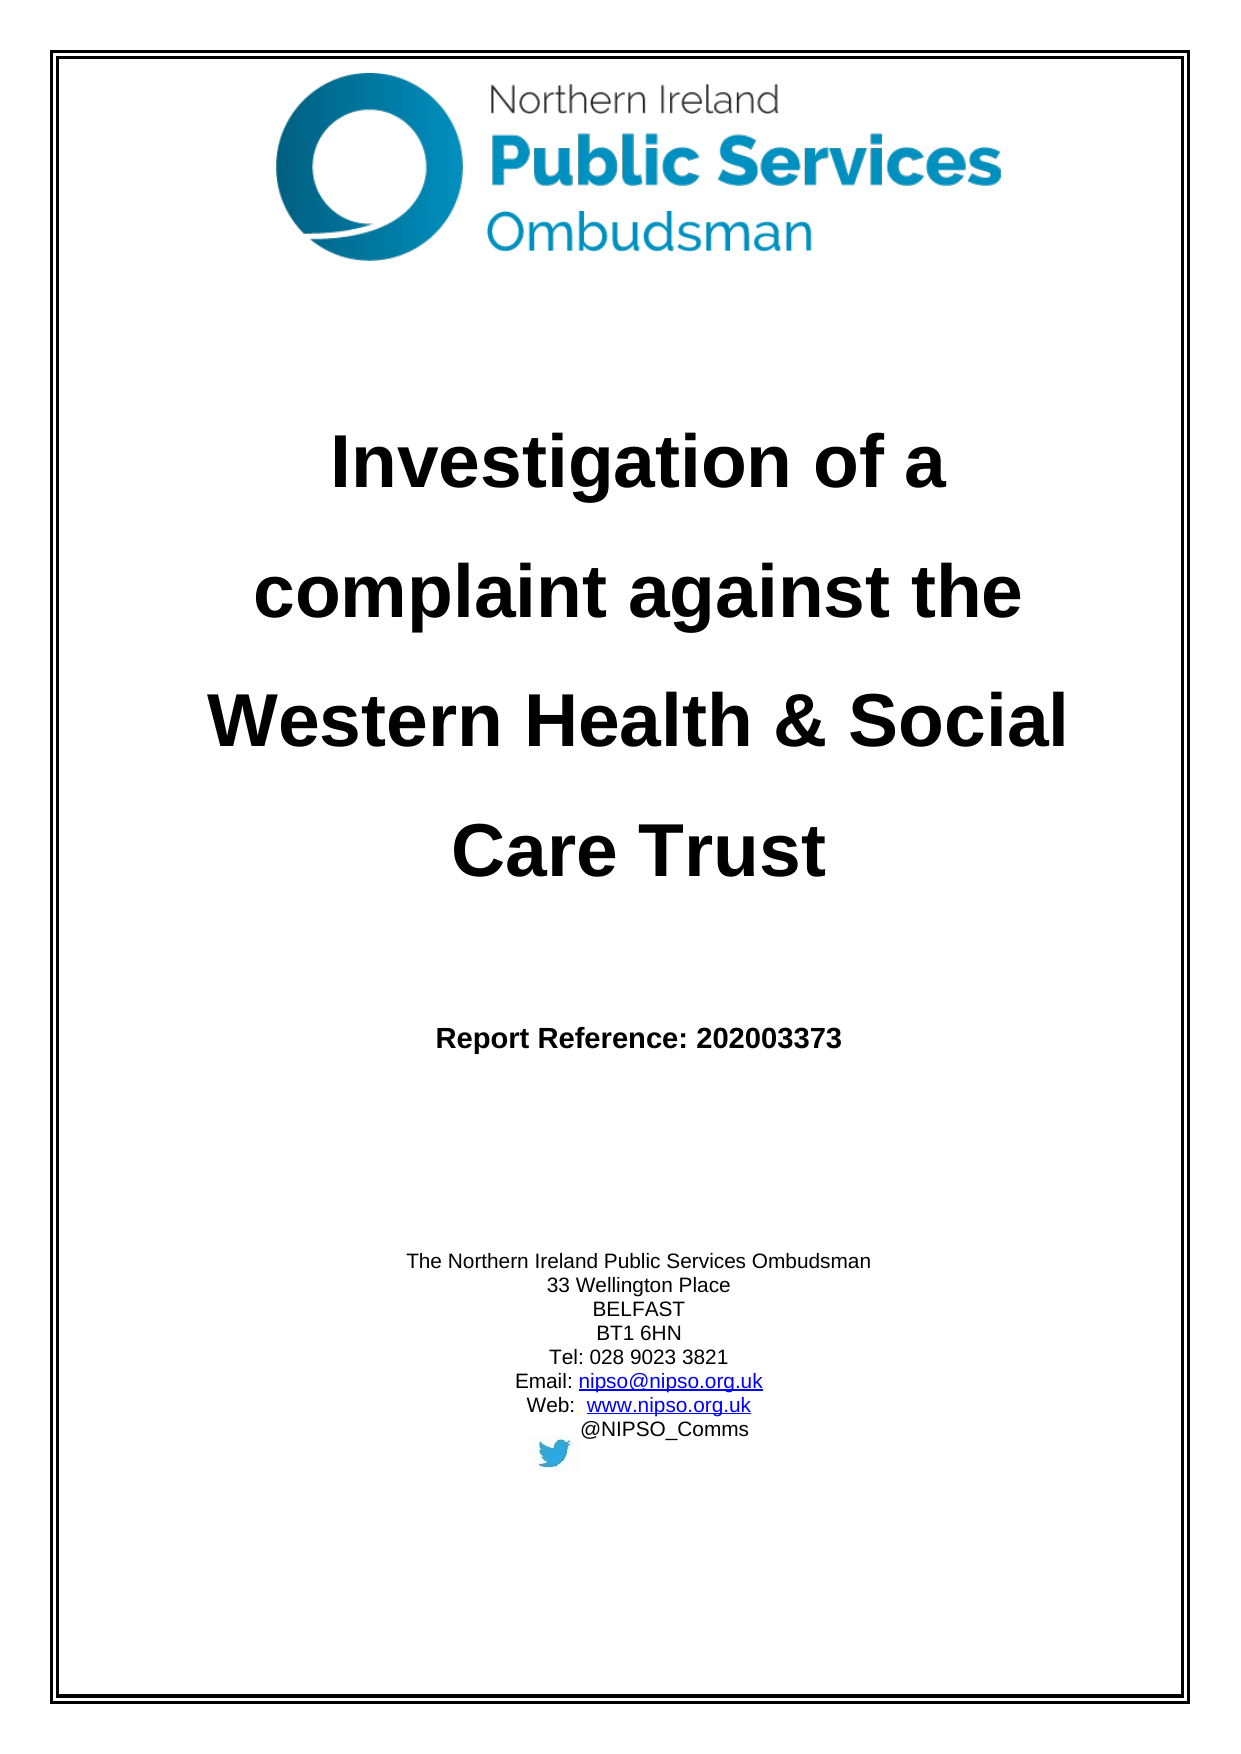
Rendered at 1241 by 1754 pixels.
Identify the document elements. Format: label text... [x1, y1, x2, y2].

text BELFAST [187, 1297, 1090, 1321]
text Web: www.nipso.org.uk [187, 1392, 1090, 1416]
text Email: nipso@nipso.org.uk [187, 1368, 1090, 1392]
text Investigation of a complaint against the Western Health & Social Care Trust [187, 417, 1090, 892]
text Report Reference: 202003373 [187, 1021, 1090, 1055]
text BT1 6HN [187, 1321, 1090, 1344]
text @NIPSO_Comms [187, 1416, 1090, 1471]
text Tel: 028 9023 3821 [187, 1344, 1090, 1368]
text 33 Wellington Place [187, 1273, 1090, 1297]
text The Northern Ireland Public Services Ombudsman [187, 1249, 1090, 1273]
